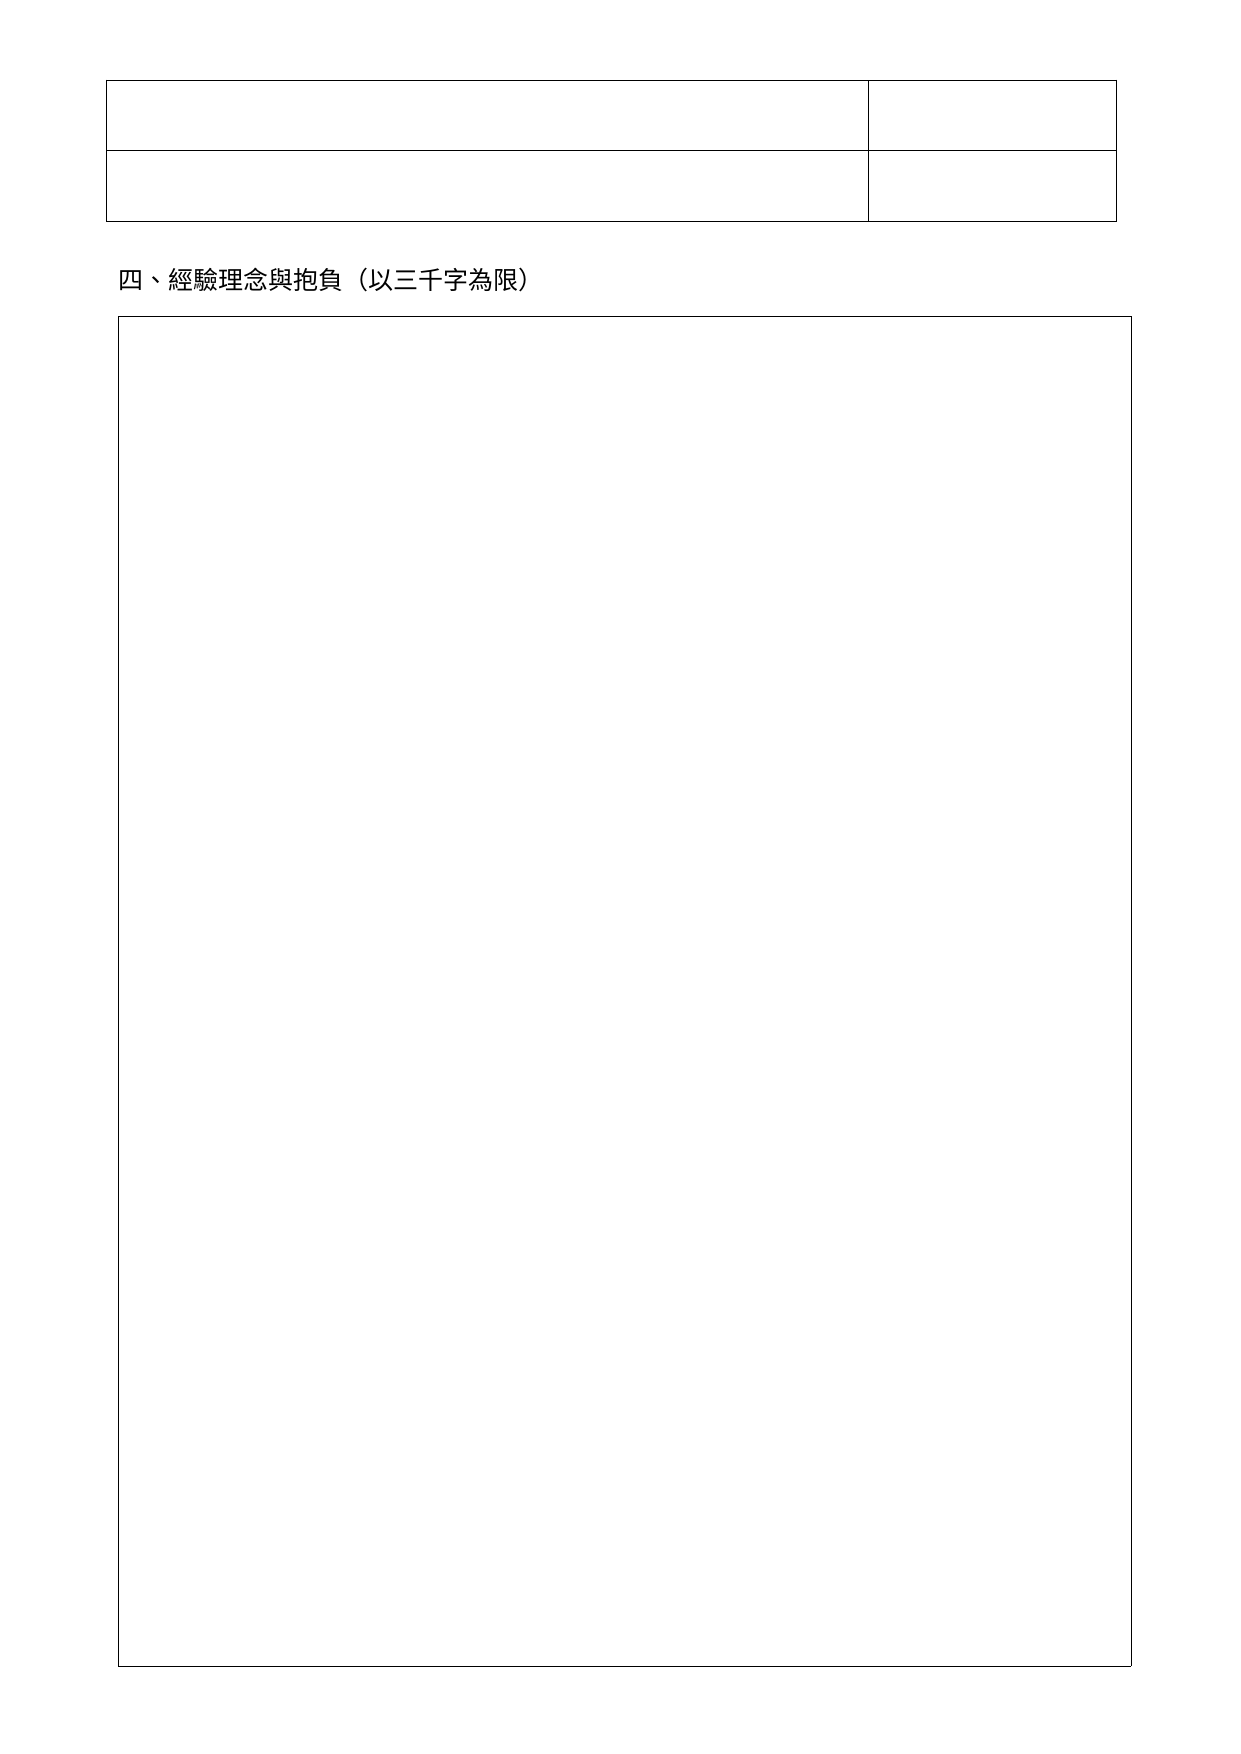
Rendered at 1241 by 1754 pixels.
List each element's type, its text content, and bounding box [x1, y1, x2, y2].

table_cell [869, 81, 1116, 150]
table_cell [107, 81, 868, 150]
text 四、經驗理念與抱負（以三千字為限） [118, 260, 1122, 297]
table_cell [107, 151, 868, 221]
table_cell [869, 151, 1116, 221]
